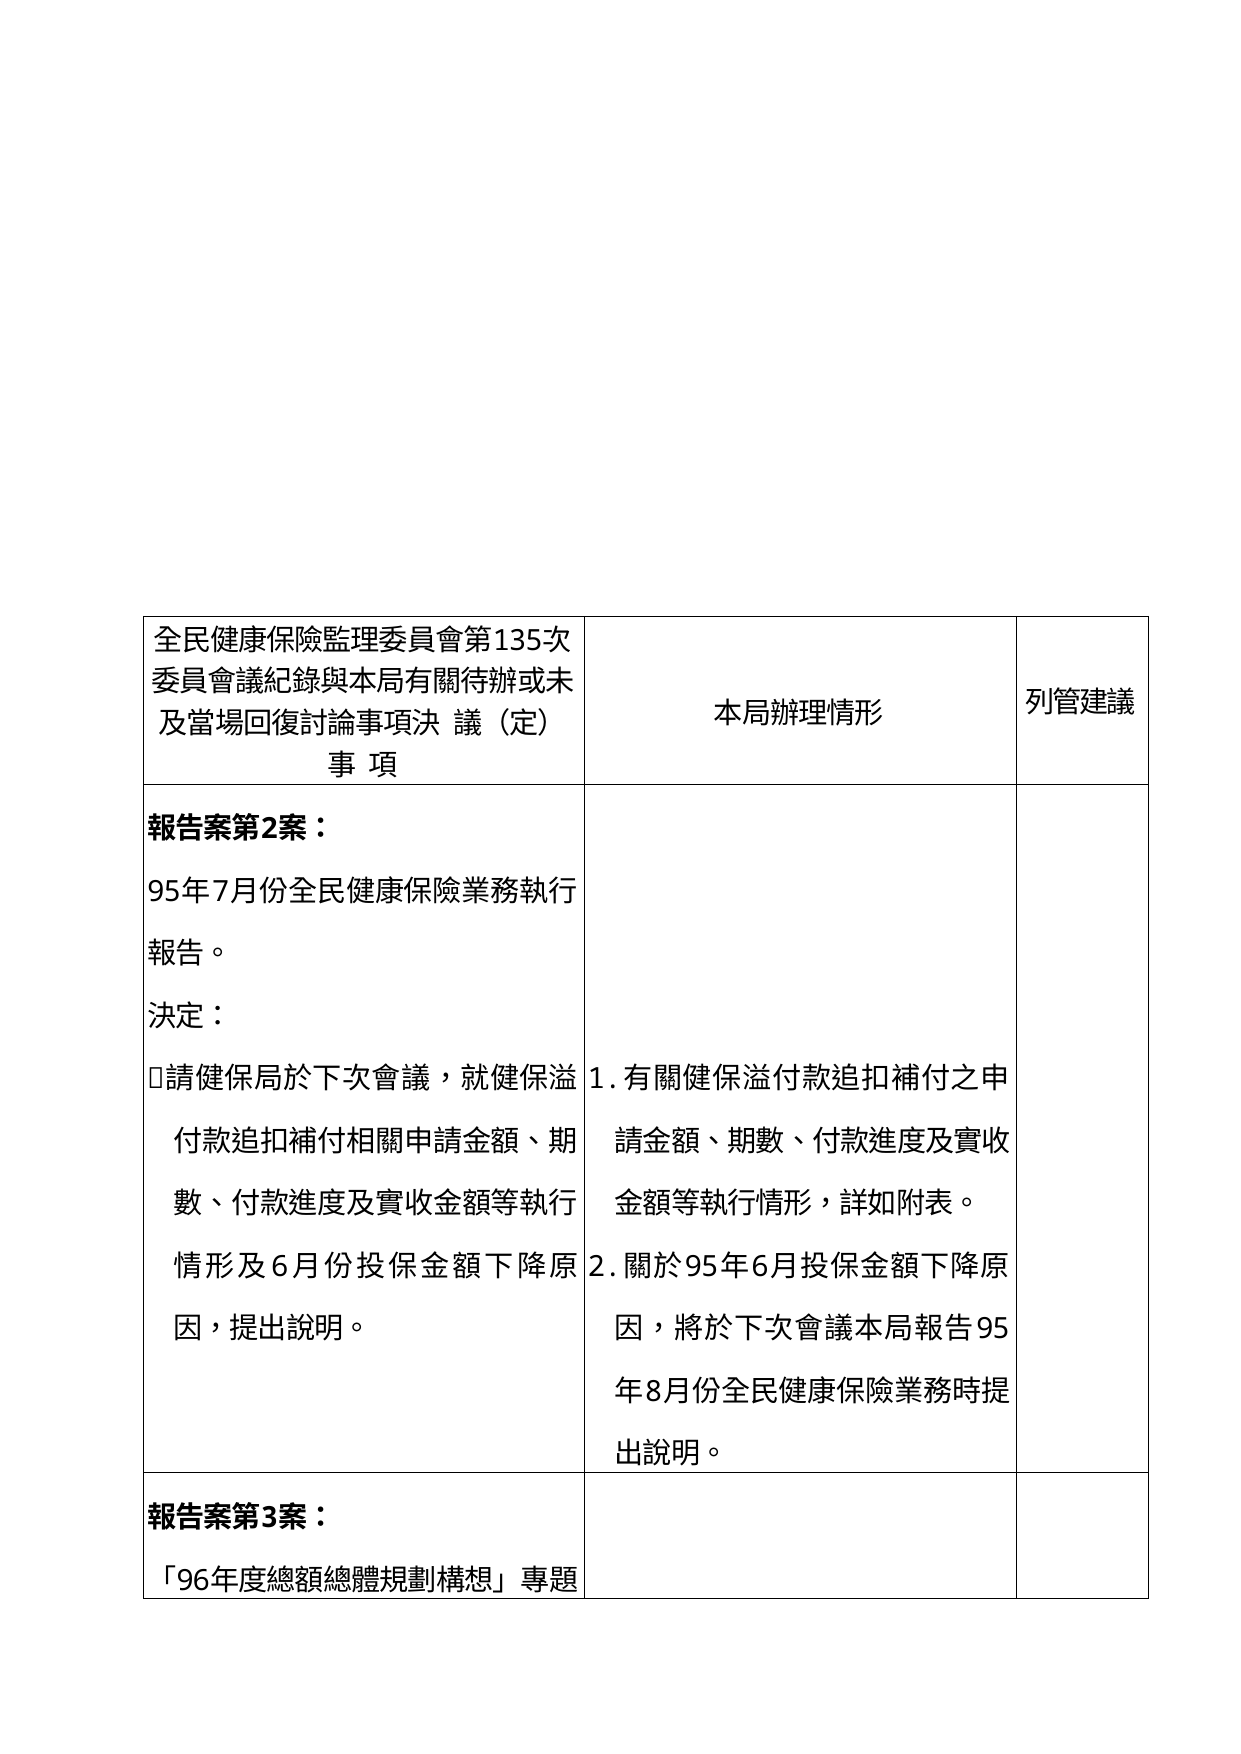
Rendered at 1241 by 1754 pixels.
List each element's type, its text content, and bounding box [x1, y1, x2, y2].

table_cell 1.有關健保溢付款追扣補付之申請金額、期數、付款進度及實收金額等執行情形，詳如附表。 2.關於95年6月投保金額下降原因，將於下次會議本局報告95年8月份全民健康保險業務時提出說明。 [585, 785, 1016, 1472]
table_cell [585, 1473, 1016, 1598]
table_cell [1017, 1473, 1148, 1598]
table_header 本局辦理情形 [585, 617, 1016, 783]
table_cell 報告案第2案： 95年7月份全民健康保險業務執行報告。 決定： 請健保局於下次會議，就健保溢付款追扣補付相關申請金額、期數、付款進度及實收金額等執行情形及6月份投保金額下降原因，提出說明。 [144, 785, 584, 1472]
table_cell 報告案第3案： 「96年度總額總體規劃構想」專題 [144, 1473, 584, 1598]
table_cell [1017, 785, 1148, 1472]
table_header 列管建議 [1017, 617, 1148, 783]
table_header 全民健康保險監理委員會第135次委員會議紀錄與本局有關待辦或未及當場回復討論事項決 議（定）事 項 [144, 617, 584, 783]
